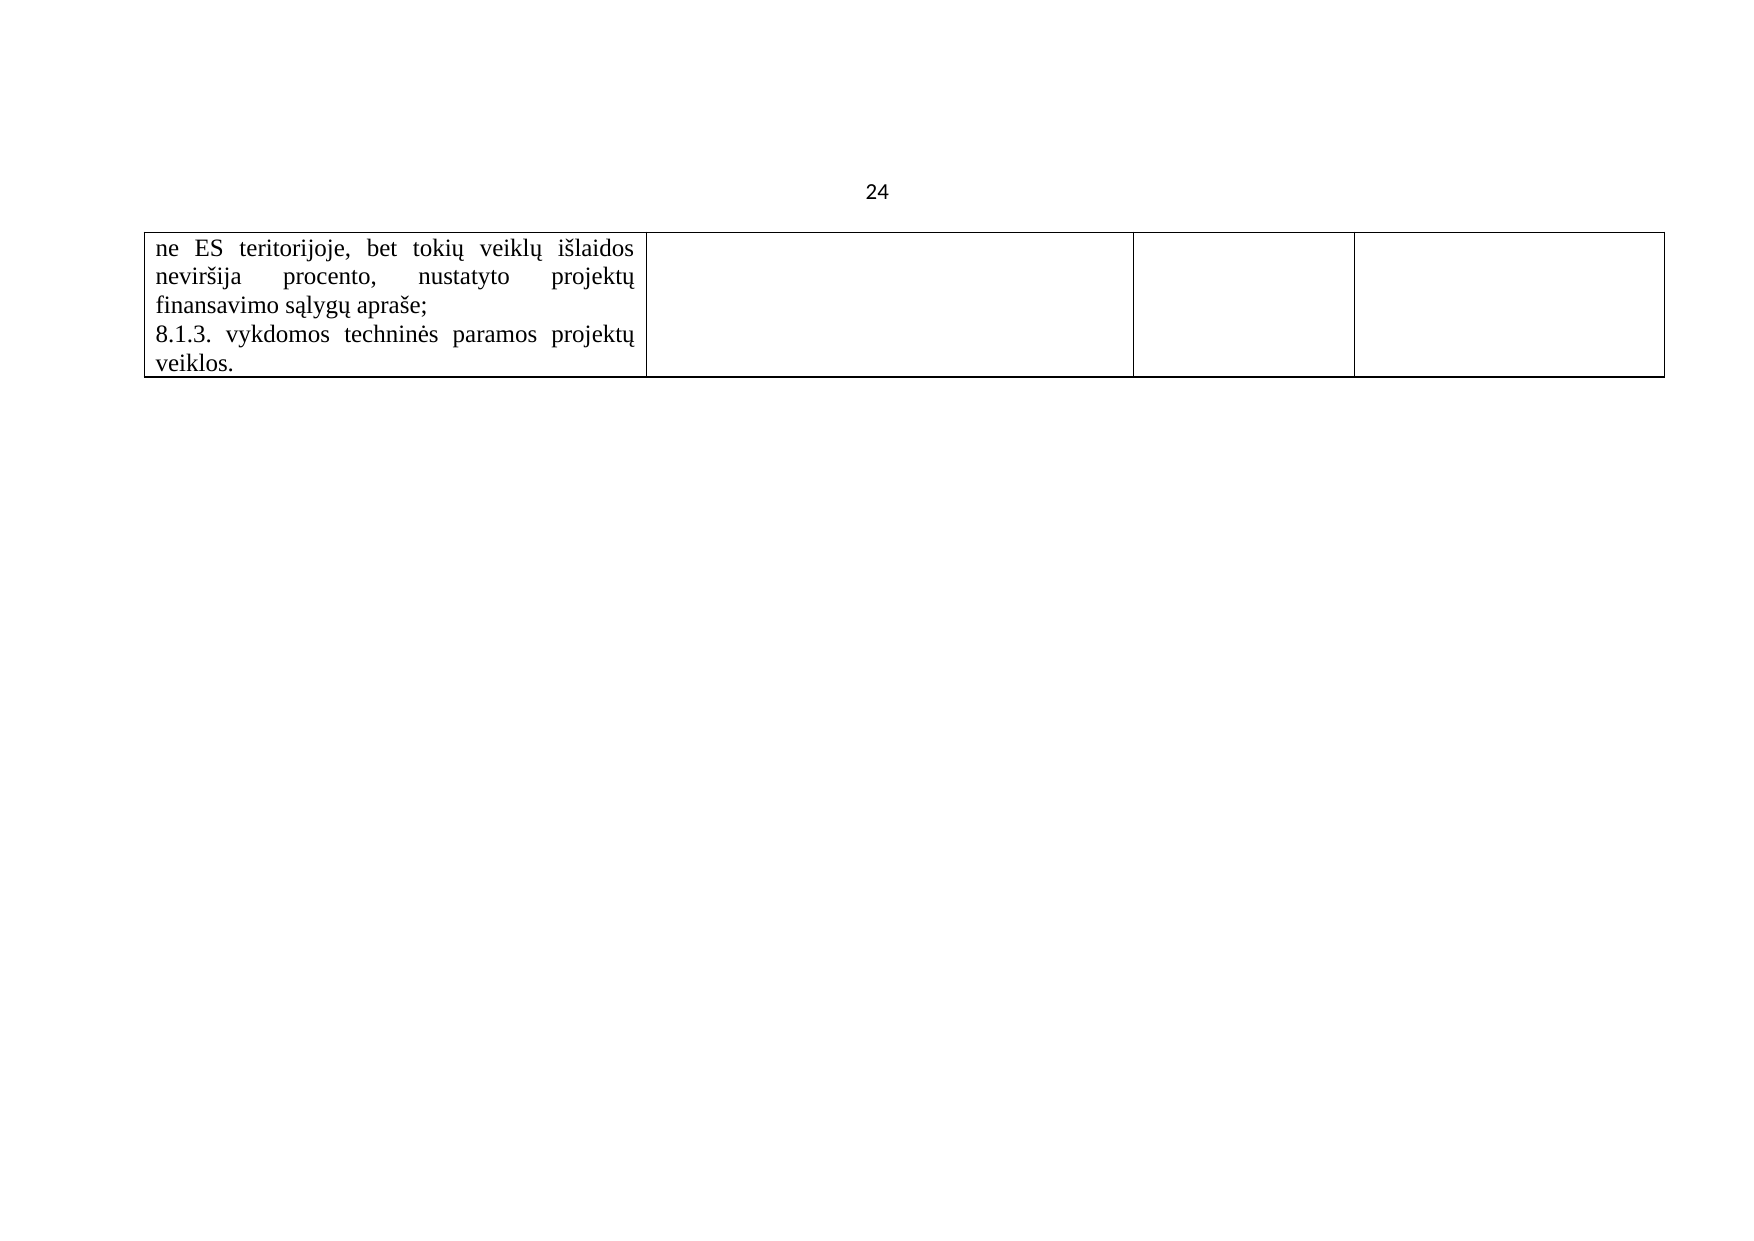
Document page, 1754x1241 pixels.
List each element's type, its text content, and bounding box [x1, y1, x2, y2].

table_cell [647, 233, 1133, 376]
table_cell [1355, 233, 1664, 376]
table_cell ne ES teritorijoje, bet tokių veiklų išlaidos neviršija procento, nustatyto projektų finansavimo sąlygų apraše; 8.1.3. vykdomos techninės paramos projektų veiklos. [145, 233, 646, 376]
table_cell [1134, 233, 1354, 376]
